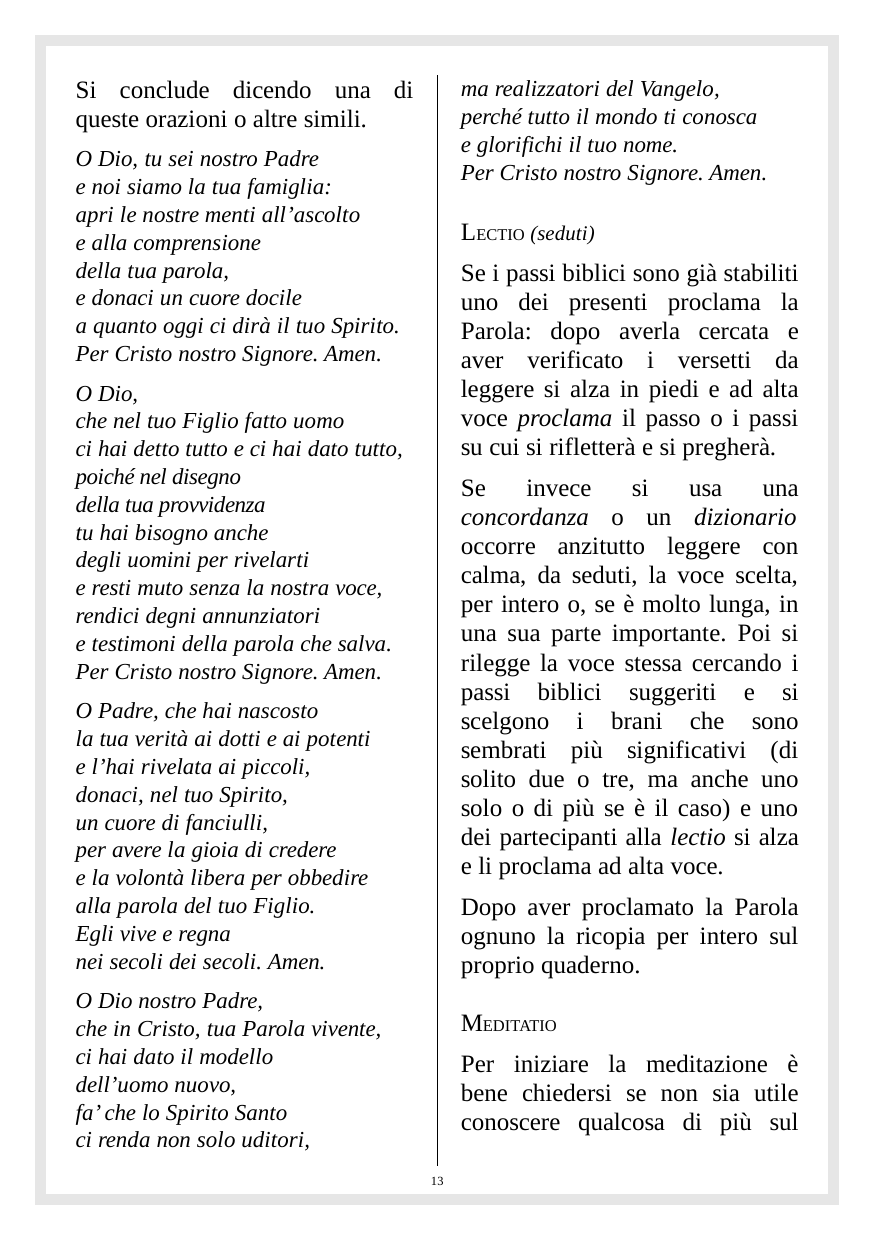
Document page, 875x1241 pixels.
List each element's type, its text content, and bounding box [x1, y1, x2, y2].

text e noi siamo la tua famiglia: [75, 173, 413, 199]
text della tua provvidenza [75, 491, 413, 517]
text Se invece si usa una concordanza o un dizionario occorre anzitutto leggere con calma, da seduti, la voce scelta, per intero o, se è molto lunga, in una sua parte importante. Poi si rilegge la voce stessa cercando i passi biblici suggeriti e si scelgono i brani che sono sembrati più significativi (di solito due o tre, ma anche uno solo o di più se è il caso) e uno dei partecipanti alla lectio si alza e li proclama ad alta voce. [461, 473, 799, 880]
text Si conclude dicendo una di queste orazioni o altre simili. [75, 75, 413, 133]
text e glorifichi il tuo nome. [461, 131, 799, 157]
text Per Cristo nostro Signore. Amen. [75, 340, 413, 366]
text apri le nostre menti all’ascolto [75, 201, 413, 227]
text che in Cristo, tua Parola vivente, [75, 1015, 413, 1041]
text O Dio, tu sei nostro Padre [75, 145, 413, 172]
text e resti muto senza la nostra voce, [75, 574, 413, 601]
text rendici degni annunziatori [75, 602, 413, 628]
text Per Cristo nostro Signore. Amen. [75, 658, 413, 684]
text e alla comprensione [75, 229, 413, 255]
text Meditatio [461, 1008, 799, 1037]
text Egli vive e regna [75, 920, 413, 946]
text donaci, nel tuo Spirito, [75, 781, 413, 807]
text per avere la gioia di credere [75, 836, 413, 863]
text nei secoli dei secoli. Amen. [75, 947, 413, 974]
text Se i passi biblici sono già stabiliti uno dei presenti proclama la Parola: dopo averla cercata e aver verificato i versetti da leggere si alza in piedi e ad alta voce proclama il passo o i passi su cui si rifletterà e si pregherà. [461, 258, 799, 461]
text della tua parola, [75, 256, 413, 283]
text e donaci un cuore docile [75, 284, 413, 311]
text a quanto oggi ci dirà il tuo Spirito. [75, 312, 413, 339]
text un cuore di fanciulli, [75, 808, 413, 835]
text e la volontà libera per obbedire [75, 864, 413, 891]
text e testimoni della parola che salva. [75, 630, 413, 656]
text poiché nel disegno [75, 463, 413, 489]
text O Dio nostro Padre, [75, 987, 413, 1014]
text e l’hai rivelata ai piccoli, [75, 753, 413, 779]
text tu hai bisogno anche [75, 518, 413, 545]
text O Dio, [75, 379, 413, 406]
text fa’ che lo Spirito Santo [75, 1098, 413, 1125]
text ci renda non solo uditori, [75, 1126, 413, 1153]
text ci hai detto tutto e ci hai dato tutto, [75, 435, 413, 462]
text degli uomini per rivelarti [75, 546, 413, 573]
text perché tutto il mondo ti conosca [461, 103, 799, 130]
text O Padre, che hai nascosto [75, 697, 413, 724]
text dell’uomo nuovo, [75, 1071, 413, 1097]
text Per iniziare la meditazione è bene chiedersi se non sia utile conoscere qualcosa di più sul [461, 1049, 799, 1136]
text Lectio (seduti) [461, 217, 799, 246]
text Dopo aver proclamato la Parola ognuno la ricopia per intero sul proprio quaderno. [461, 892, 799, 979]
text che nel tuo Figlio fatto uomo [75, 407, 413, 434]
text ci hai dato il modello [75, 1043, 413, 1069]
text ma realizzatori del Vangelo, [461, 75, 799, 102]
text alla parola del tuo Figlio. [75, 892, 413, 918]
text la tua verità ai dotti e ai potenti [75, 725, 413, 752]
text Per Cristo nostro Signore. Amen. [461, 159, 799, 185]
